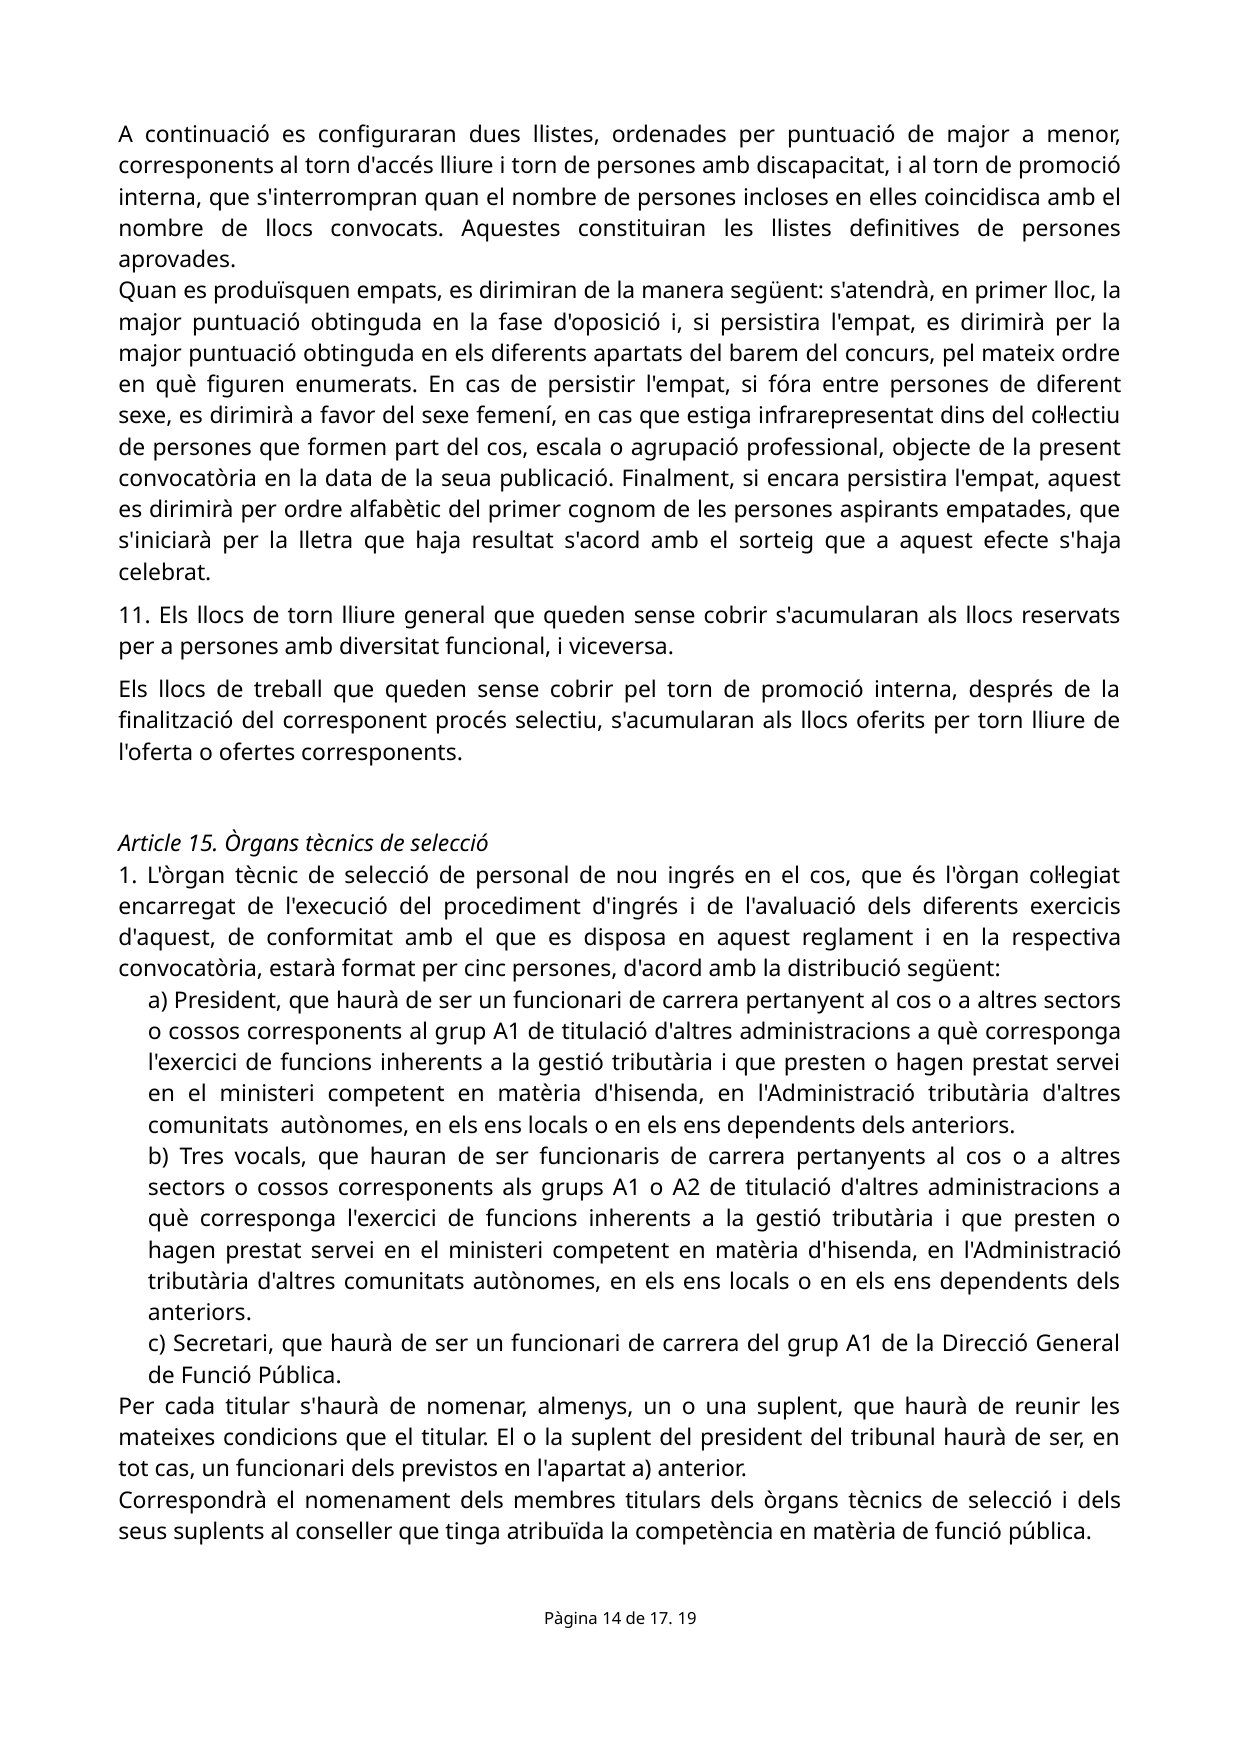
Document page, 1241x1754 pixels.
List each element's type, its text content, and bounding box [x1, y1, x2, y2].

text Article 15. Òrgans tècnics de selecció [118, 827, 1122, 859]
text 11. Els llocs de torn lliure general que queden sense cobrir s'acumularan als llocs reservats per a persones amb diversitat funcional, i viceversa. [118, 599, 1122, 661]
text a) President, que haurà de ser un funcionari de carrera pertanyent al cos o a altres sectors o cossos corresponents al grup A1 de titulació d'altres administracions a què corresponga l'exercici de funcions inherents a la gestió tributària i que presten o hagen prestat servei en el ministeri competent en matèria d'hisenda, en l'Administració tributària d'altres comunitats autònomes, en els ens locals o en els ens dependents dels anteriors. [148, 984, 1122, 1140]
text Correspondrà el nomenament dels membres titulars dels òrgans tècnics de selecció i dels seus suplents al conseller que tinga atribuïda la competència en matèria de funció pública. [118, 1484, 1122, 1546]
text 1. L'òrgan tècnic de selecció de personal de nou ingrés en el cos, que és l'òrgan col·legiat encarregat de l'execució del procediment d'ingrés i de l'avaluació dels diferents exercicis d'aquest, de conformitat amb el que es disposa en aquest reglament i en la respectiva convocatòria, estarà format per cinc persones, d'acord amb la distribució següent: [118, 859, 1122, 984]
text A continuació es configuraran dues llistes, ordenades per puntuació de major a menor, corresponents al torn d'accés lliure i torn de persones amb discapacitat, i al torn de promoció interna, que s'interrompran quan el nombre de persones incloses en elles coincidisca amb el nombre de llocs convocats. Aquestes constituiran les llistes definitives de persones aprovades. [118, 118, 1122, 274]
text c) Secretari, que haurà de ser un funcionari de carrera del grup A1 de la Direcció General de Funció Pública. [148, 1327, 1122, 1390]
text b) Tres vocals, que hauran de ser funcionaris de carrera pertanyents al cos o a altres sectors o cossos corresponents als grups A1 o A2 de titulació d'altres administracions a què corresponga l'exercici de funcions inherents a la gestió tributària i que presten o hagen prestat servei en el ministeri competent en matèria d'hisenda, en l'Administració tributària d'altres comunitats autònomes, en els ens locals o en els ens dependents dels anteriors. [148, 1140, 1122, 1327]
text Quan es produïsquen empats, es dirimiran de la manera següent: s'atendrà, en primer lloc, la major puntuació obtinguda en la fase d'oposició i, si persistira l'empat, es dirimirà per la major puntuació obtinguda en els diferents apartats del barem del concurs, pel mateix ordre en què figuren enumerats. En cas de persistir l'empat, si fóra entre persones de diferent sexe, es dirimirà a favor del sexe femení, en cas que estiga infrarepresentat dins del col·lectiu de persones que formen part del cos, escala o agrupació professional, objecte de la present convocatòria en la data de la seua publicació. Finalment, si encara persistira l'empat, aquest es dirimirà per ordre alfabètic del primer cognom de les persones aspirants empatades, que s'iniciarà per la lletra que haja resultat s'acord amb el sorteig que a aquest efecte s'haja celebrat. [118, 274, 1122, 587]
text Per cada titular s'haurà de nomenar, almenys, un o una suplent, que haurà de reunir les mateixes condicions que el titular. El o la suplent del president del tribunal haurà de ser, en tot cas, un funcionari dels previstos en l'apartat a) anterior. [118, 1390, 1122, 1484]
text Els llocs de treball que queden sense cobrir pel torn de promoció interna, després de la finalització del corresponent procés selectiu, s'acumularan als llocs oferits per torn lliure de l'oferta o ofertes corresponents. [118, 673, 1122, 767]
